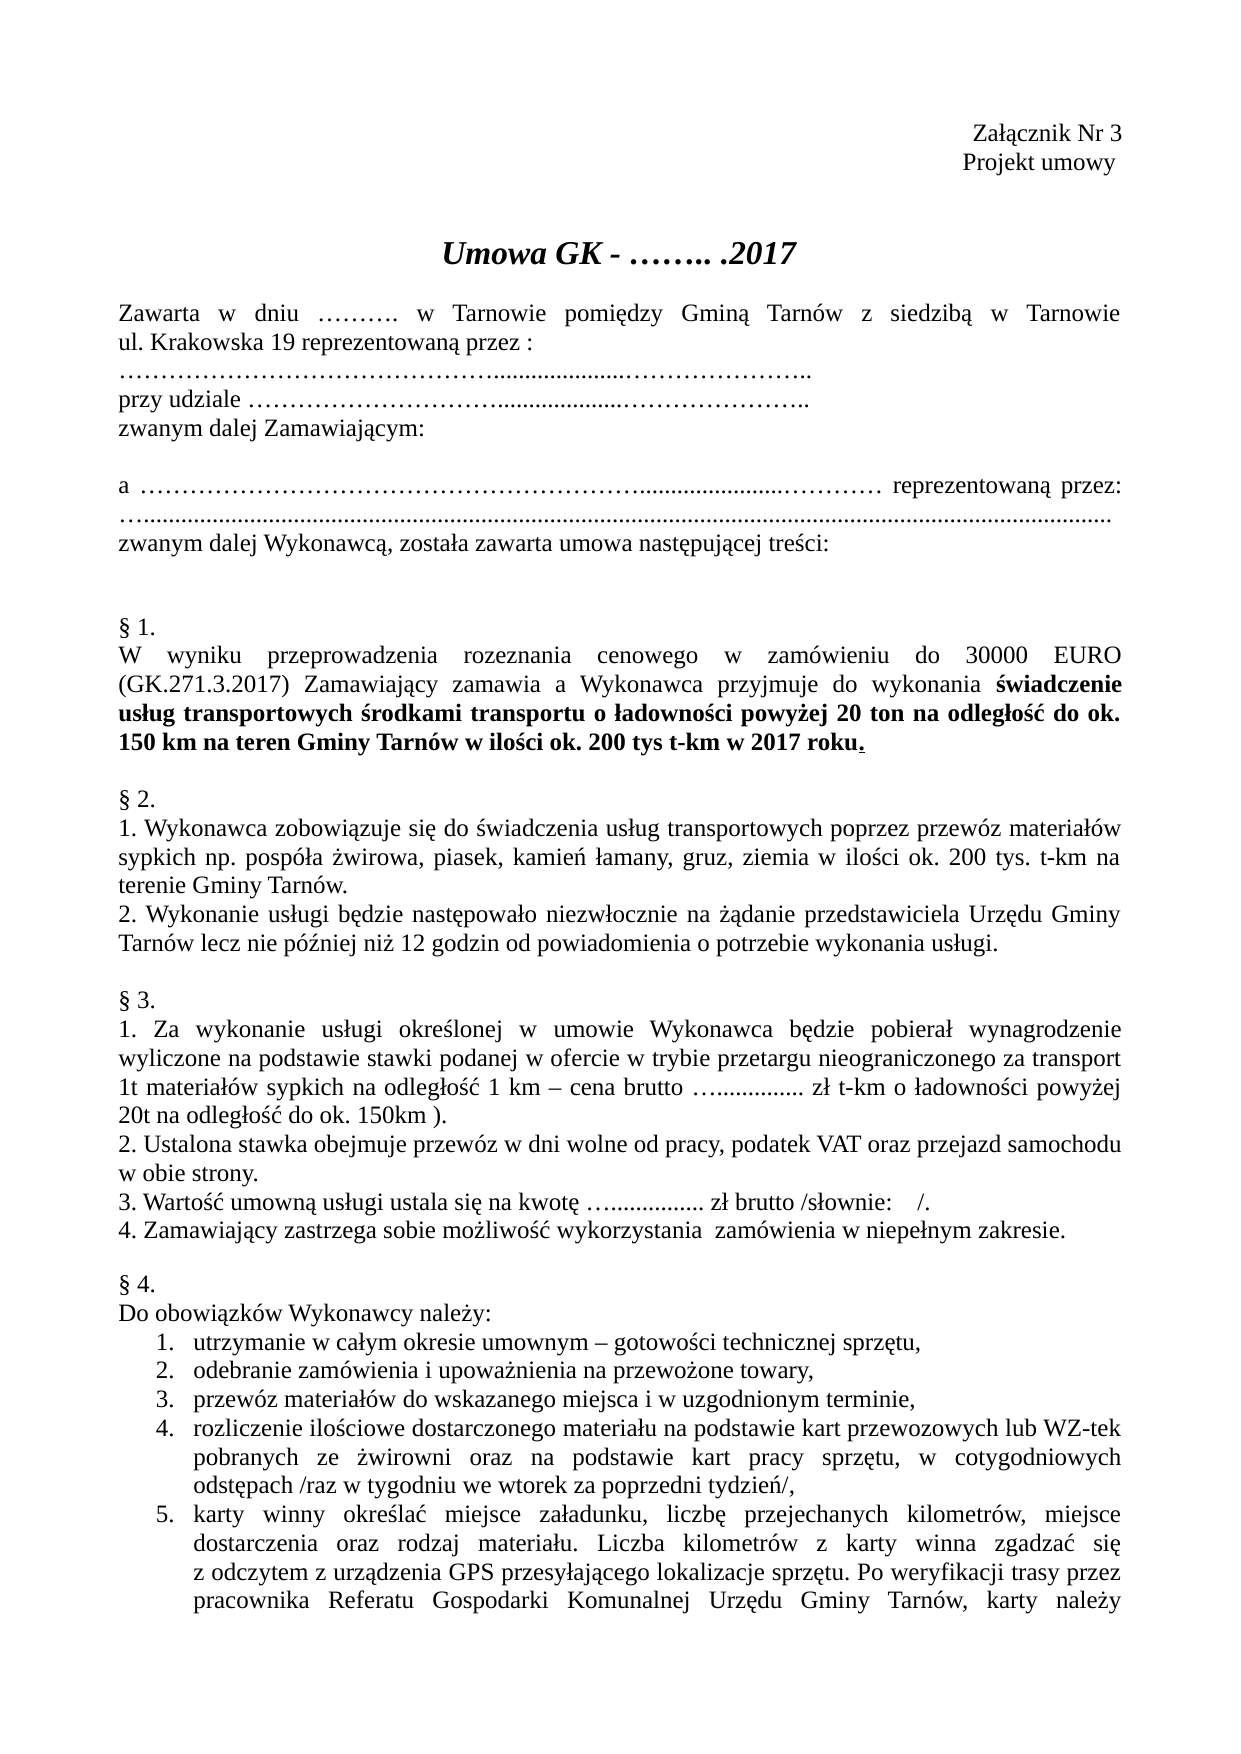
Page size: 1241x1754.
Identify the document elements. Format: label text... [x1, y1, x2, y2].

text 1. Za wykonanie usługi określonej w umowie Wykonawca będzie pobierał wynagrodzenie wyliczone na podstawie stawki podanej w ofercie w trybie przetargu nieograniczonego za transport 1t materiałów sypkich na odległość 1 km – cena brutto ….............. zł t-km o ładowności powyżej 20t na odległość do ok. 150km ). [118, 1014, 1122, 1129]
text Projekt umowy [118, 147, 1122, 176]
list przewóz materiałów do wskazanego miejsca i w uzgodnionym terminie, [156, 1384, 1122, 1413]
text zwanym dalej Wykonawcą, została zawarta umowa następującej treści: [118, 528, 1122, 557]
text a …………………………………………………….......................………… reprezentowaną przez: …........................................................................................................................................................... [118, 470, 1122, 528]
text 2. Ustalona stawka obejmuje przewóz w dni wolne od pracy, podatek VAT oraz przejazd samochodu w obie strony. [118, 1129, 1122, 1187]
text Zawarta w dniu ………. w Tarnowie pomiędzy Gminą Tarnów z siedzibą w Tarnowie ul. Krakowska 19 reprezentowaną przez : [118, 298, 1122, 355]
text Do obowiązków Wykonawcy należy: [118, 1298, 1122, 1327]
text W wyniku przeprowadzenia rozeznania cenowego w zamówieniu do 30000 EURO (GK.271.3.2017) Zamawiający zamawia a Wykonawca przyjmuje do wykonania świadczenie usług transportowych środkami transportu o ładowności powyżej 20 ton na odległość do ok. 150 km na teren Gminy Tarnów w ilości ok. 200 tys t-km w 2017 roku. [118, 640, 1122, 755]
text 2. Wykonanie usługi będzie następowało niezwłocznie na żądanie przedstawiciela Urzędu Gminy Tarnów lecz nie później niż 12 godzin od powiadomienia o potrzebie wykonania usługi. [118, 899, 1122, 957]
text Umowa GK - …….. .2017 [118, 233, 1122, 271]
list karty winny określać miejsce załadunku, liczbę przejechanych kilometrów, miejsce dostarczenia oraz rodzaj materiału. Liczba kilometrów z karty winna zgadzać się z odczytem z urządzenia GPS przesyłającego lokalizacje sprzętu. Po weryfikacji trasy przez pracownika Referatu Gospodarki Komunalnej Urzędu Gminy Tarnów, karty należy [156, 1499, 1122, 1614]
text 4. Zamawiający zastrzega sobie możliwość wykorzystania zamówienia w niepełnym zakresie. [118, 1215, 1122, 1244]
text 1. Wykonawca zobowiązuje się do świadczenia usług transportowych poprzez przewóz materiałów sypkich np. pospóła żwirowa, piasek, kamień łamany, gruz, ziemia w ilości ok. 200 tys. t-km na terenie Gminy Tarnów. [118, 813, 1122, 899]
text § 2. [118, 784, 1122, 813]
text zwanym dalej Zamawiającym: [118, 413, 1122, 442]
list utrzymanie w całym okresie umownym – gotowości technicznej sprzętu, [156, 1327, 1122, 1356]
text 3. Wartość umowną usługi ustala się na kwotę …............... zł brutto /słownie: /. [118, 1187, 1122, 1215]
list rozliczenie ilościowe dostarczonego materiału na podstawie kart przewozowych lub WZ-tek pobranych ze żwirowni oraz na podstawie kart pracy sprzętu, w cotygodniowych odstępach /raz w tygodniu we wtorek za poprzedni tydzień/, [156, 1413, 1122, 1499]
text ……………………………………….....................………………….. [118, 355, 1122, 384]
text § 3. [118, 985, 1122, 1014]
text § 1. [118, 612, 1122, 640]
text § 4. [118, 1269, 1122, 1298]
text Załącznik Nr 3 [118, 118, 1122, 147]
text przy udziale …………………………....................………………….. [118, 384, 1122, 413]
list odebranie zamówienia i upoważnienia na przewożone towary, [156, 1356, 1122, 1384]
